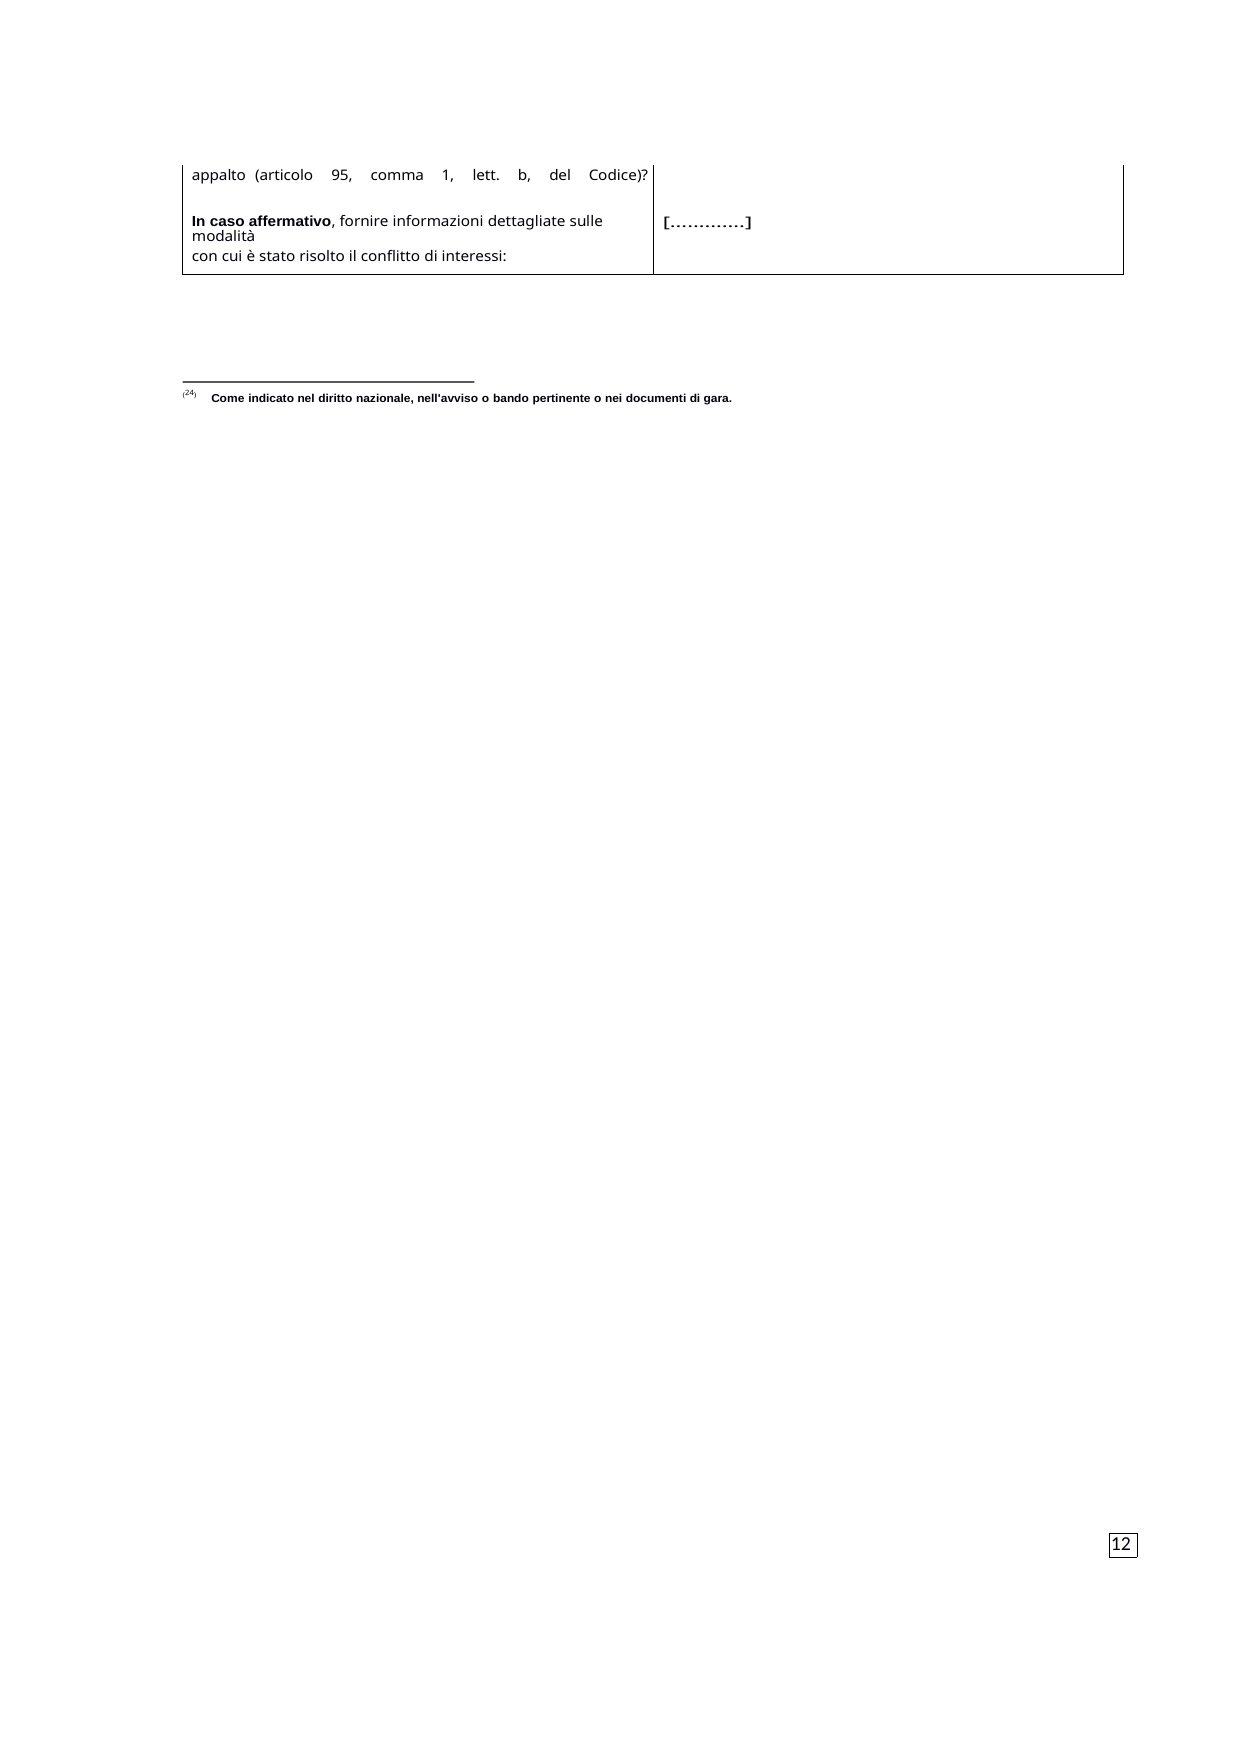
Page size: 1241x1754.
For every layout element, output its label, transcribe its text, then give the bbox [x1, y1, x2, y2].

table_cell [654, 245, 1123, 274]
table_cell [………….] [654, 197, 1123, 245]
table_cell con cui è stato risolto il conflitto di interessi: [183, 245, 653, 274]
table_cell appalto (articolo 95, comma 1, lett. b, del Codice)? [183, 165, 653, 197]
table_cell [654, 165, 1123, 197]
text (24) Come indicato nel diritto nazionale, nell'avviso o bando pertinente o nei documenti di gara. [182, 387, 1196, 404]
table_cell In caso affermativo, fornire informazioni dettagliate sulle modalità [183, 197, 653, 245]
